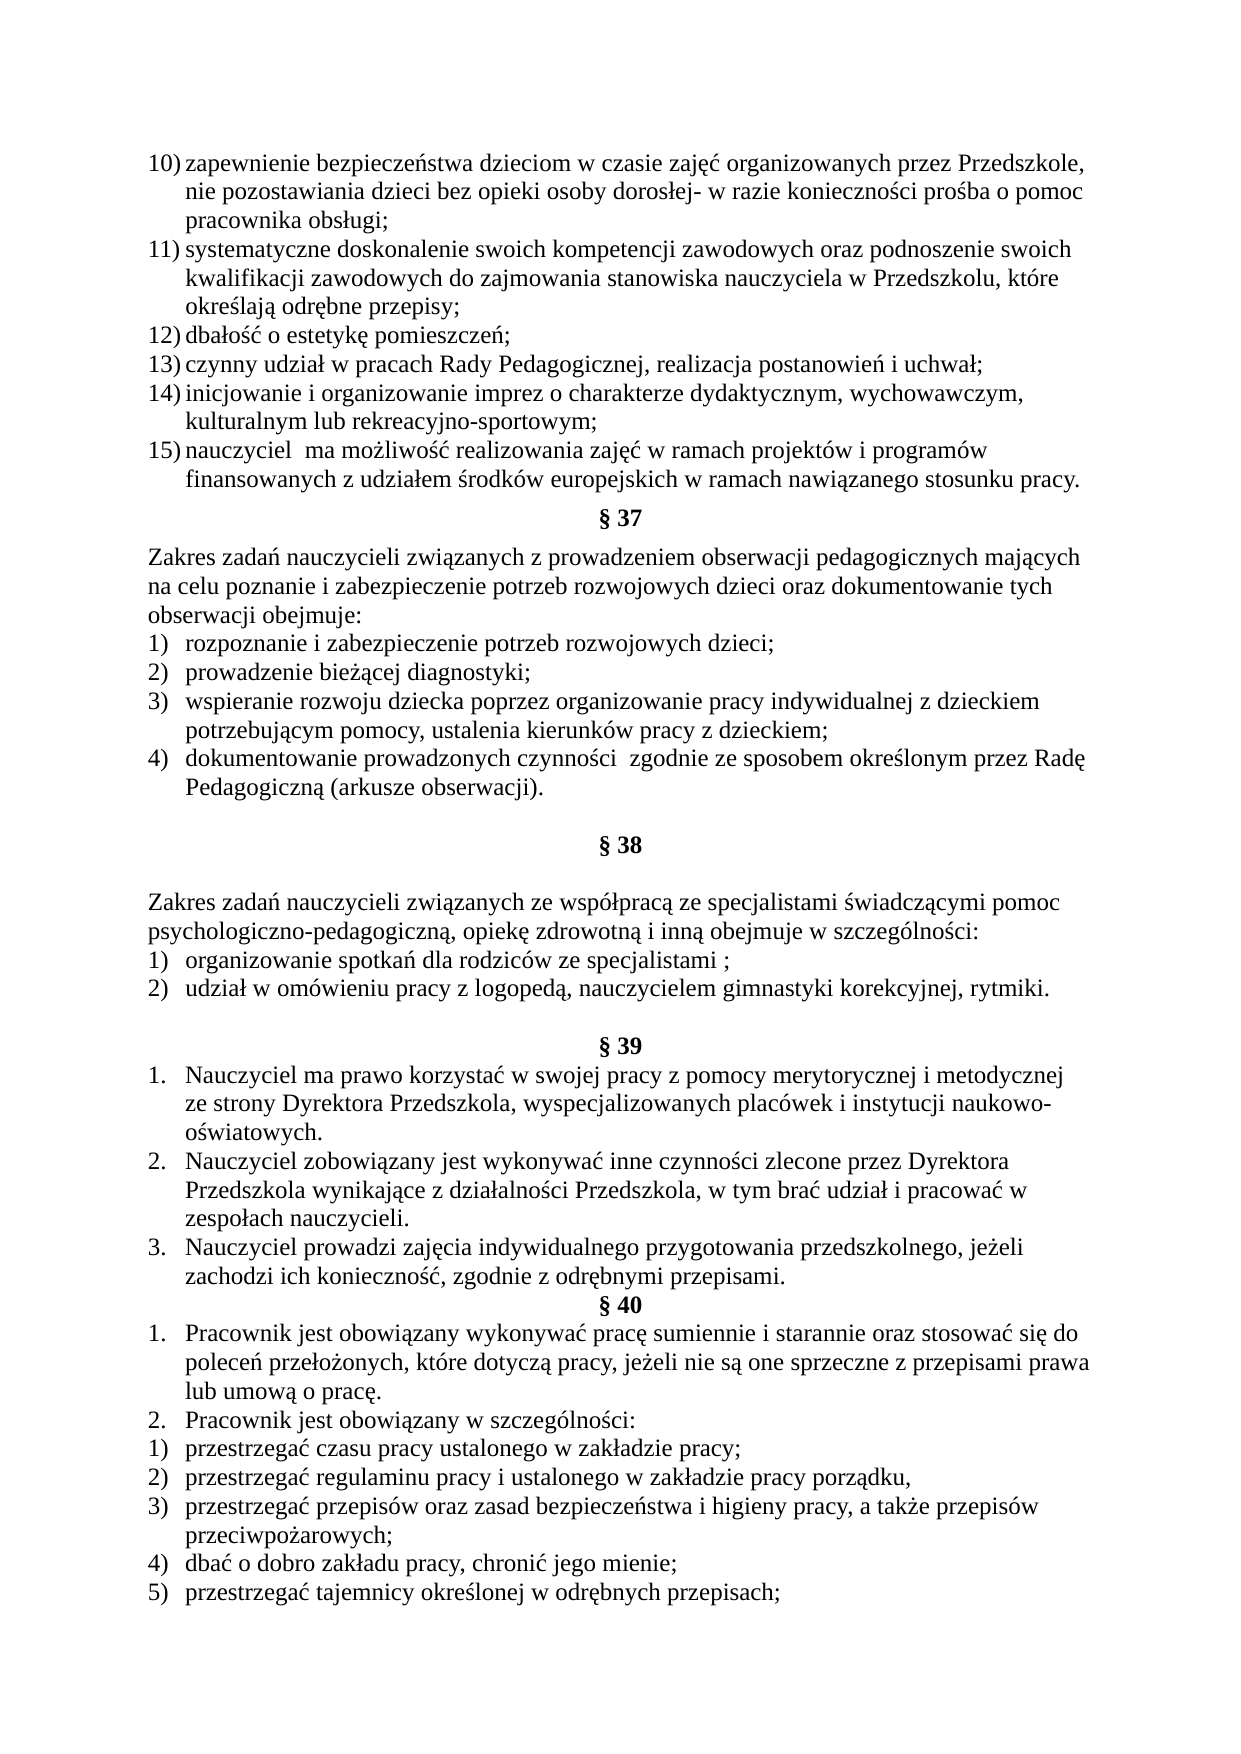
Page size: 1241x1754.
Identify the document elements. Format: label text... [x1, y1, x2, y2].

list dokumentowanie prowadzonych czynności zgodnie ze sposobem określonym przez Radę Pedagogiczną (arkusze obserwacji). [148, 743, 1093, 801]
list dbałość o estetykę pomieszczeń; [148, 320, 1093, 349]
list prowadzenie bieżącej diagnostyki; [148, 657, 1093, 686]
list Nauczyciel ma prawo korzystać w swojej pracy z pomocy merytorycznej i metodycznej ze strony Dyrektora Przedszkola, wyspecjalizowanych placówek i instytucji naukowo-oświatowych. [148, 1060, 1093, 1146]
text § 37 [148, 503, 1093, 532]
list inicjowanie i organizowanie imprez o charakterze dydaktycznym, wychowawczym, kulturalnym lub rekreacyjno-sportowym; [148, 378, 1093, 435]
text § 40 [148, 1290, 1093, 1318]
list organizowanie spotkań dla rodziców ze specjalistami ; [148, 945, 1093, 973]
list przestrzegać regulaminu pracy i ustalonego w zakładzie pracy porządku, [148, 1462, 1093, 1491]
text § 39 [148, 1031, 1093, 1060]
list przestrzegać tajemnicy określonej w odrębnych przepisach; [148, 1577, 1093, 1606]
list Nauczyciel prowadzi zajęcia indywidualnego przygotowania przedszkolnego, jeżeli zachodzi ich konieczność, zgodnie z odrębnymi przepisami. [148, 1232, 1093, 1290]
list czynny udział w pracach Rady Pedagogicznej, realizacja postanowień i uchwał; [148, 349, 1093, 378]
list nauczyciel ma możliwość realizowania zajęć w ramach projektów i programów finansowanych z udziałem środków europejskich w ramach nawiązanego stosunku pracy. [148, 435, 1093, 493]
list systematyczne doskonalenie swoich kompetencji zawodowych oraz podnoszenie swoich kwalifikacji zawodowych do zajmowania stanowiska nauczyciela w Przedszkolu, które określają odrębne przepisy; [148, 234, 1093, 320]
list udział w omówieniu pracy z logopedą, nauczycielem gimnastyki korekcyjnej, rytmiki. [148, 973, 1093, 1002]
text Zakres zadań nauczycieli związanych ze współpracą ze specjalistami świadczącymi pomoc psychologiczno-pedagogiczną, opiekę zdrowotną i inną obejmuje w szczególności: [148, 887, 1093, 945]
list przestrzegać czasu pracy ustalonego w zakładzie pracy; [148, 1433, 1093, 1462]
list zapewnienie bezpieczeństwa dzieciom w czasie zajęć organizowanych przez Przedszkole, nie pozostawiania dzieci bez opieki osoby dorosłej- w razie konieczności prośba o pomoc pracownika obsługi; [148, 148, 1093, 234]
list Nauczyciel zobowiązany jest wykonywać inne czynności zlecone przez Dyrektora Przedszkola wynikające z działalności Przedszkola, w tym brać udział i pracować w zespołach nauczycieli. [148, 1146, 1093, 1232]
list dbać o dobro zakładu pracy, chronić jego mienie; [148, 1548, 1093, 1577]
list rozpoznanie i zabezpieczenie potrzeb rozwojowych dzieci; [148, 628, 1093, 657]
text § 38 [148, 830, 1093, 858]
list przestrzegać przepisów oraz zasad bezpieczeństwa i higieny pracy, a także przepisów przeciwpożarowych; [148, 1491, 1093, 1548]
list wspieranie rozwoju dziecka poprzez organizowanie pracy indywidualnej z dzieckiem potrzebującym pomocy, ustalenia kierunków pracy z dzieckiem; [148, 686, 1093, 743]
list Pracownik jest obowiązany w szczególności: [148, 1405, 1093, 1433]
list Pracownik jest obowiązany wykonywać pracę sumiennie i starannie oraz stosować się do poleceń przełożonych, które dotyczą pracy, jeżeli nie są one sprzeczne z przepisami prawa lub umową o pracę. [148, 1318, 1093, 1405]
text Zakres zadań nauczycieli związanych z prowadzeniem obserwacji pedagogicznych mających na celu poznanie i zabezpieczenie potrzeb rozwojowych dzieci oraz dokumentowanie tych obserwacji obejmuje: [148, 542, 1093, 628]
